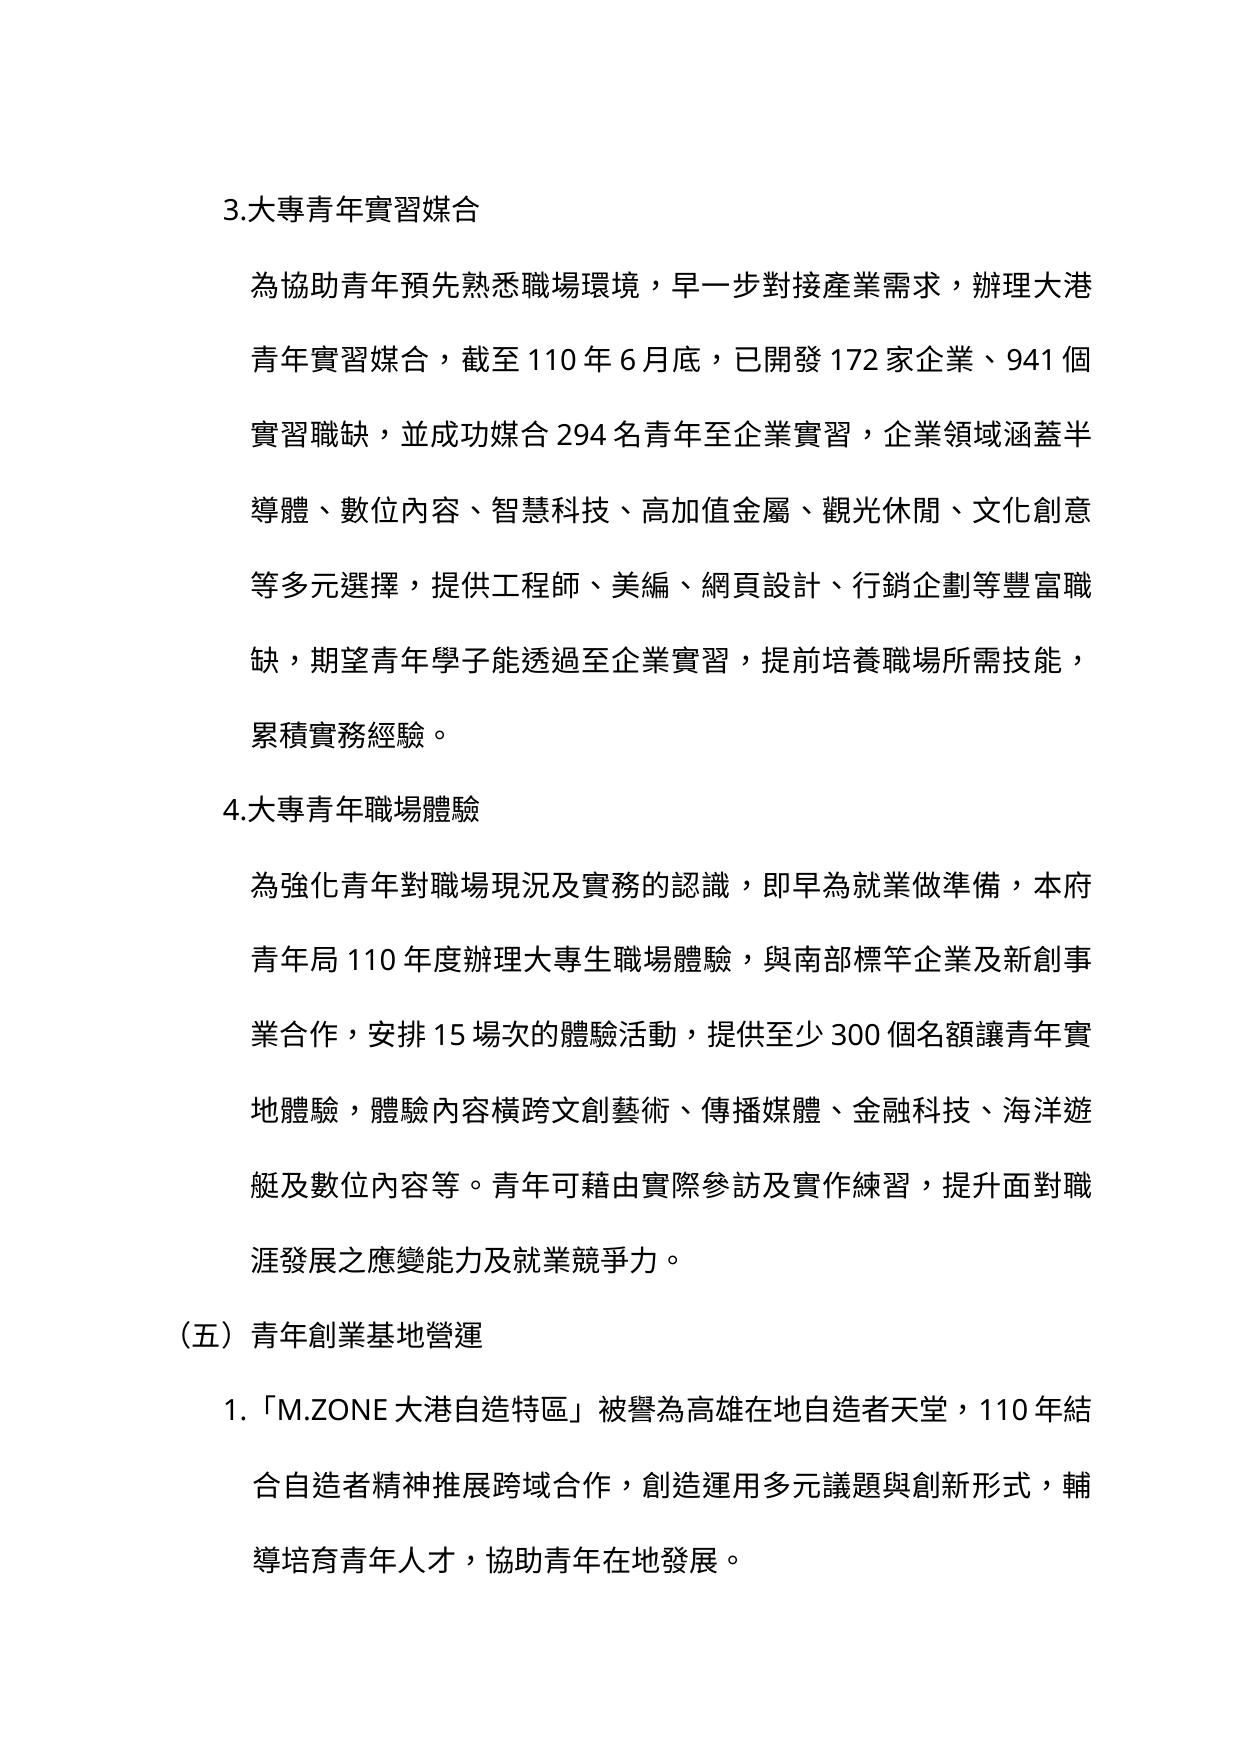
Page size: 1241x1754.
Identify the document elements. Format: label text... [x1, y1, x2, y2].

text （五）青年創業基地營運 [162, 1289, 1092, 1364]
text 為強化青年對職場現況及實務的認識，即早為就業做準備，本府青年局110年度辦理大專生職場體驗，與南部標竿企業及新創事業合作，安排15場次的體驗活動，提供至少300個名額讓青年實地體驗，體驗內容橫跨文創藝術、傳播媒體、金融科技、海洋遊艇及數位內容等。青年可藉由實際參訪及實作練習，提升面對職涯發展之應變能力及就業競爭力。 [250, 839, 1092, 1289]
text 為協助青年預先熟悉職場環境，早一步對接產業需求，辦理大港青年實習媒合，截至110年6月底，已開發172家企業、941個實習職缺，並成功媒合294名青年至企業實習，企業領域涵蓋半導體、數位內容、智慧科技、高加值金屬、觀光休閒、文化創意等多元選擇，提供工程師、美編、網頁設計、行銷企劃等豐富職缺，期望青年學子能透過至企業實習，提前培養職場所需技能，累積實務經驗。 [250, 239, 1092, 764]
text 3.大專青年實習媒合 [223, 164, 1092, 239]
text 4.大專青年職場體驗 [223, 764, 1092, 839]
text 1.「M.ZONE大港自造特區」被譽為高雄在地自造者天堂，110年結合自造者精神推展跨域合作，創造運用多元議題與創新形式，輔導培育青年人才，協助青年在地發展。 [223, 1364, 1092, 1589]
